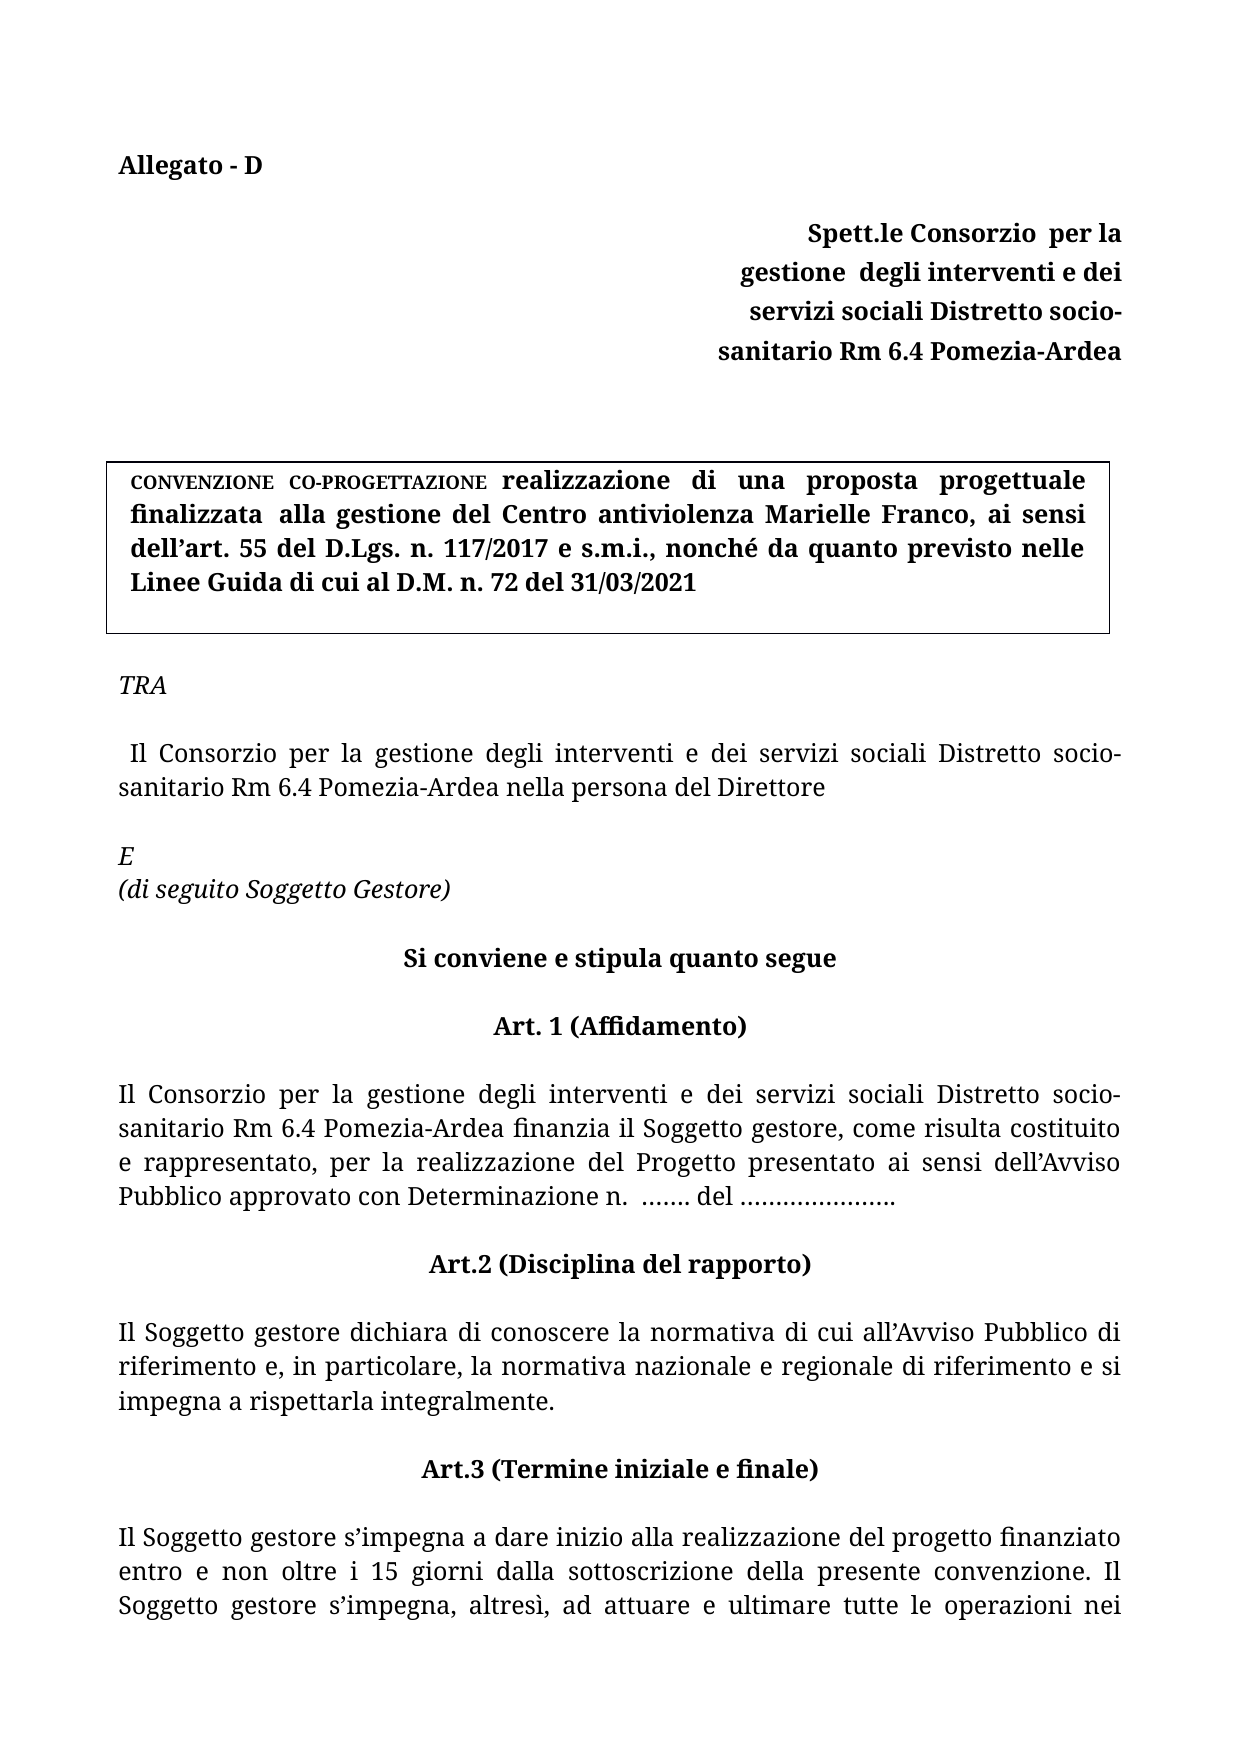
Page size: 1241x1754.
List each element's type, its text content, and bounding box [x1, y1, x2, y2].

text TRA [118, 668, 1122, 702]
text Art.3 (Termine iniziale e finale) [118, 1451, 1122, 1485]
text Il Consorzio per la gestione degli interventi e dei servizi sociali Distretto socio-sanitario Rm 6.4 Pomezia-Ardea finanzia il Soggetto gestore, come risulta costituito e rappresentato, per la realizzazione del Progetto presentato ai sensi dell’Avviso Pubblico approvato con Determinazione n. ……. del …………………. [118, 1077, 1122, 1213]
text Allegato - D [118, 148, 1122, 182]
text Il Soggetto gestore s’impegna a dare inizio alla realizzazione del progetto finanziato entro e non oltre i 15 giorni dalla sottoscrizione della presente convenzione. Il Soggetto gestore s’impegna, altresì, ad attuare e ultimare tutte le operazioni nei [118, 1519, 1122, 1622]
text (di seguito Soggetto Gestore) [118, 872, 1122, 906]
table_header CONVENZIONE CO-PROGETTAZIONE realizzazione di una proposta progettuale finalizzata alla gestione del Centro antiviolenza Marielle Franco, ai sensi dell’art. 55 del D.Lgs. n. 117/2017 e s.m.i., nonché da quanto previsto nelle Linee Guida di cui al D.M. n. 72 del 31/03/2021 [107, 463, 1109, 633]
text E [118, 838, 1122, 872]
text Art. 1 (Affidamento) [118, 1008, 1122, 1042]
text Si conviene e stipula quanto segue [118, 940, 1122, 974]
text Il Soggetto gestore dichiara di conoscere la normativa di cui all’Avviso Pubblico di riferimento e, in particolare, la normativa nazionale e regionale di riferimento e si impegna a rispettarla integralmente. [118, 1315, 1122, 1417]
text Art.2 (Disciplina del rapporto) [118, 1247, 1122, 1281]
text Il Consorzio per la gestione degli interventi e dei servizi sociali Distretto socio-sanitario Rm 6.4 Pomezia-Ardea nella persona del Direttore [118, 736, 1122, 804]
text Spett.le Consorzio per la gestione degli interventi e dei servizi sociali Distretto socio-sanitario Rm 6.4 Pomezia-Ardea [709, 216, 1122, 367]
